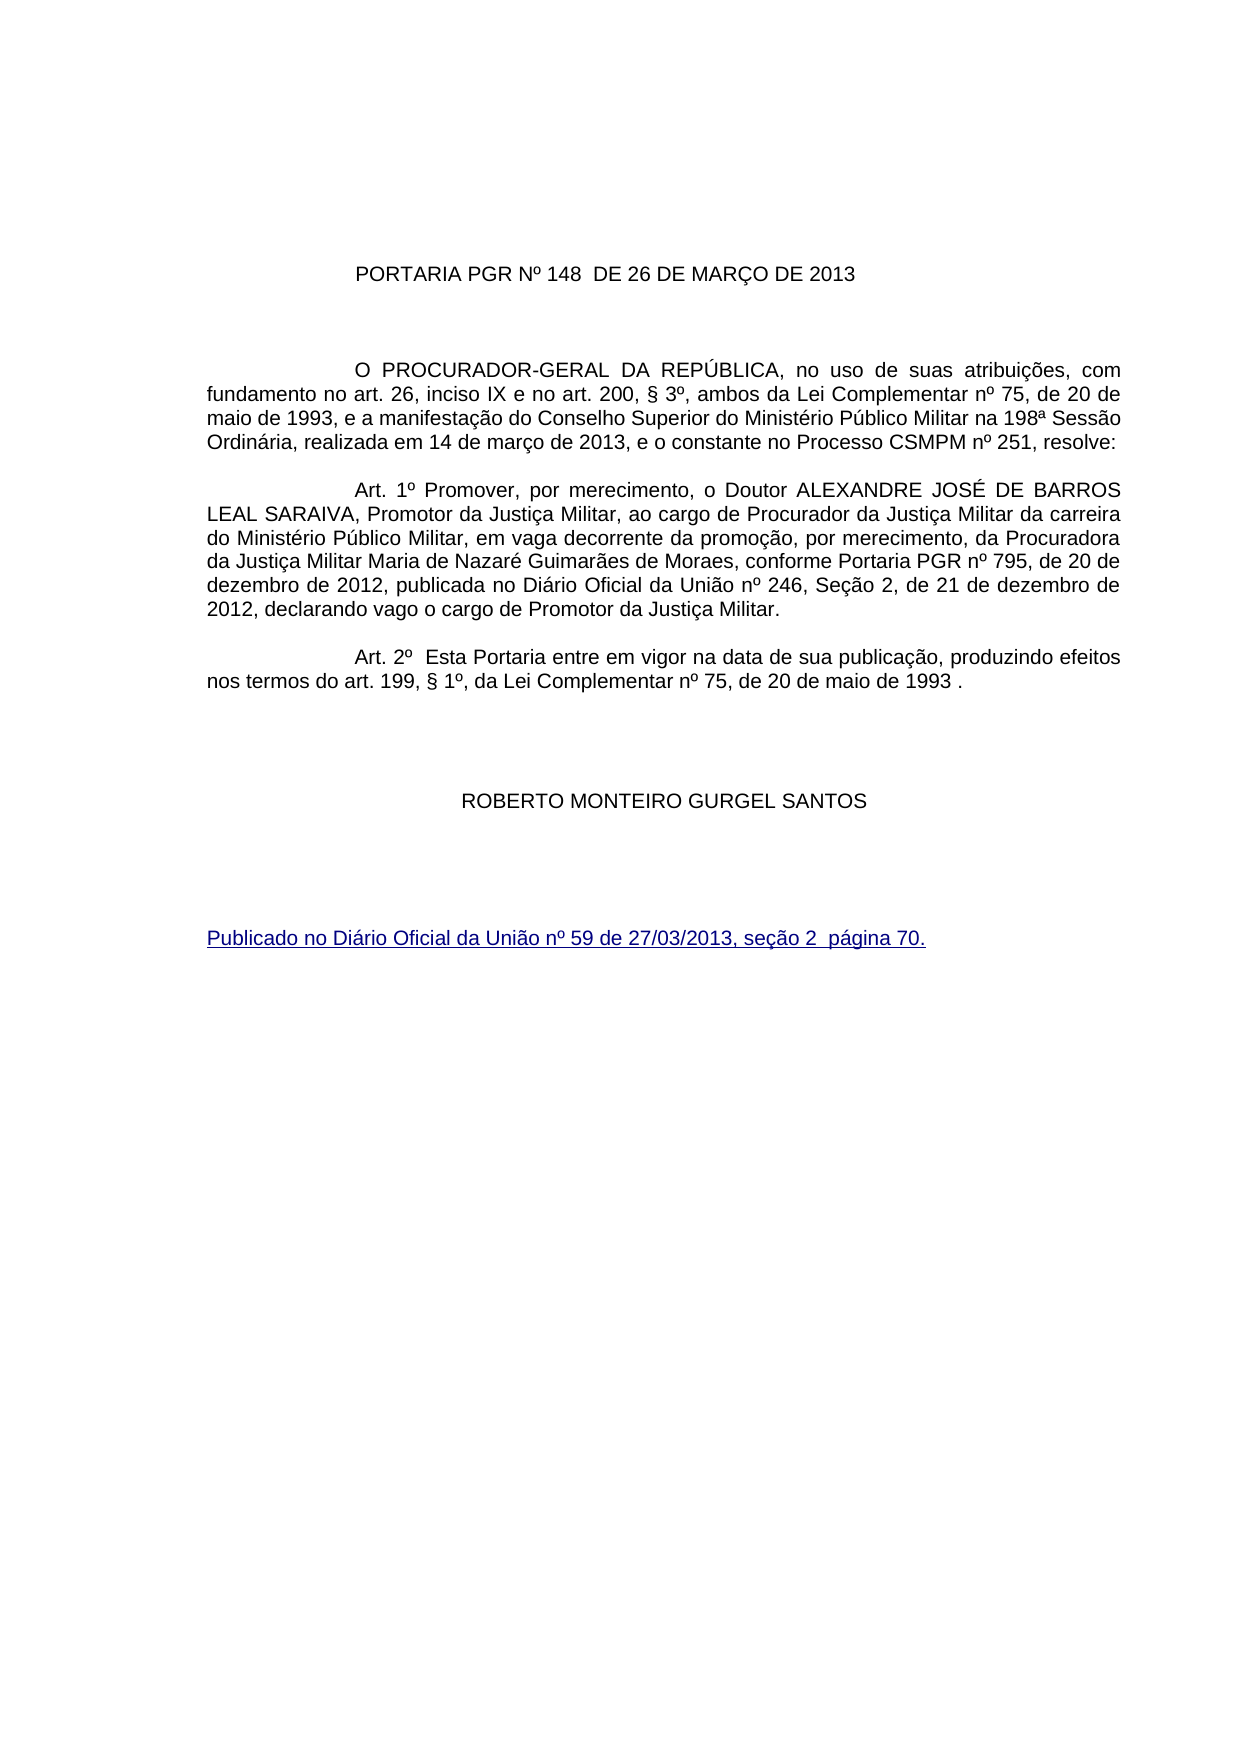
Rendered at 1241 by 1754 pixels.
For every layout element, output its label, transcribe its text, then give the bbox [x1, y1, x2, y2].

text O PROCURADOR-GERAL DA REPÚBLICA, no uso de suas atribuições, com fundamento no art. 26, inciso IX e no art. 200, § 3º, ambos da Lei Complementar nº 75, de 20 de maio de 1993, e a manifestação do Conselho Superior do Ministério Público Militar na 198ª Sessão Ordinária, realizada em 14 de março de 2013, e o constante no Processo CSMPM nº 251, resolve: [207, 358, 1122, 453]
text PORTARIA PGR Nº 148 DE 26 DE MARÇO DE 2013 [207, 262, 1122, 286]
text ROBERTO MONTEIRO GURGEL SANTOS [207, 789, 1122, 813]
text Art. 1º Promover, por merecimento, o Doutor ALEXANDRE JOSÉ DE BARROS LEAL SARAIVA, Promotor da Justiça Militar, ao cargo de Procurador da Justiça Militar da carreira do Ministério Público Militar, em vaga decorrente da promoção, por merecimento, da Procuradora da Justiça Militar Maria de Nazaré Guimarães de Moraes, conforme Portaria PGR nº 795, de 20 de dezembro de 2012, publicada no Diário Oficial da União nº 246, Seção 2, de 21 de dezembro de 2012, declarando vago o cargo de Promotor da Justiça Militar. [207, 477, 1122, 621]
text Art. 2º Esta Portaria entre em vigor na data de sua publicação, produzindo efeitos nos termos do art. 199, § 1º, da Lei Complementar nº 75, de 20 de maio de 1993 . [207, 645, 1122, 693]
text Publicado no Diário Oficial da União nº 59 de 27/03/2013, seção 2 página 70. [207, 925, 1220, 950]
